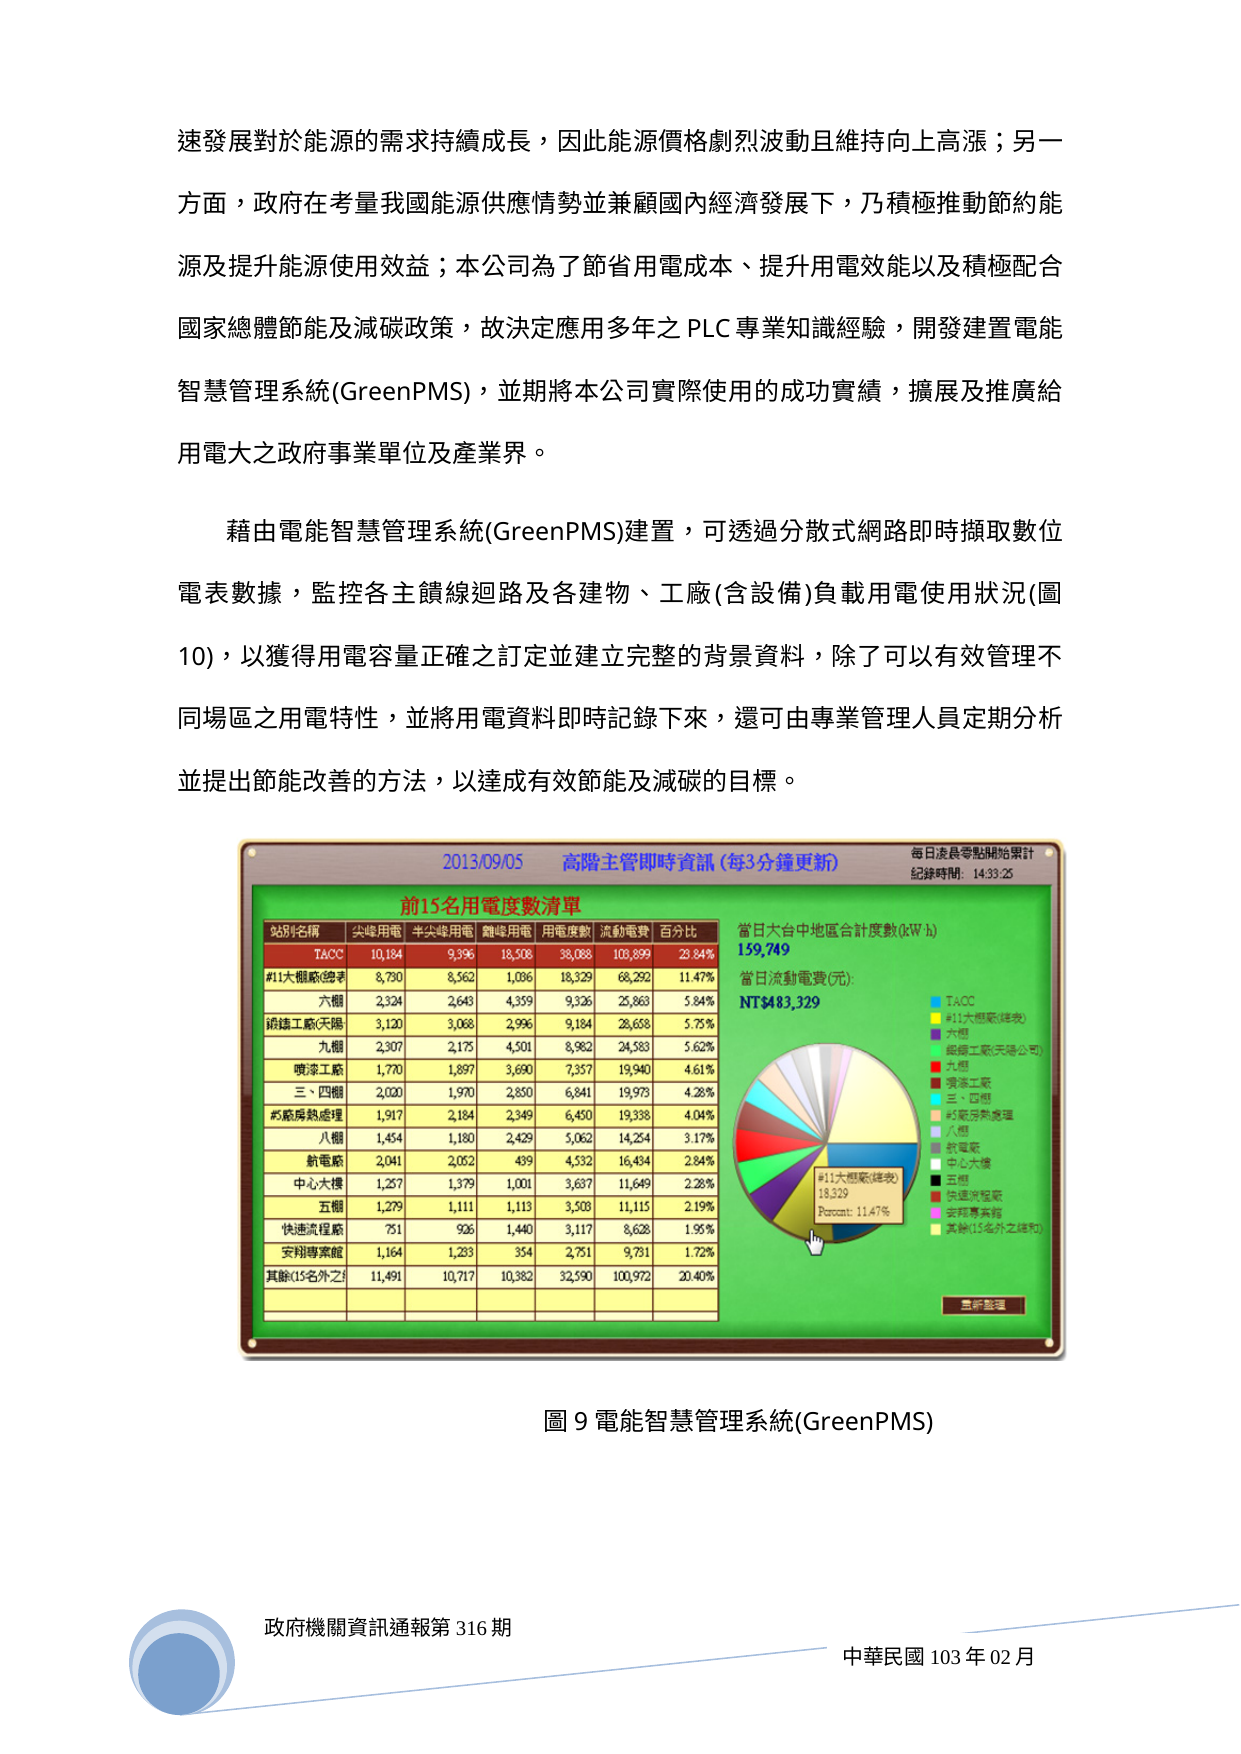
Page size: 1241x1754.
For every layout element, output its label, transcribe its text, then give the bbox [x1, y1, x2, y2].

list 圖9 電能智慧管理系統(GreenPMS) [177, 1377, 1063, 1440]
list 速發展對於能源的需求持續成長，因此能源價格劇烈波動且維持向上高漲；另一方面，政府在考量我國能源供應情勢並兼顧國內經濟發展下，乃積極推動節約能源及提升能源使用效益；本公司為了節省用電成本、提升用電效能以及積極配合國家總體節能及減碳政策，故決定應用多年之PLC專業知識經驗，開發建置電能智慧管理系統(GreenPMS)，並期將本公司實際使用的成功實績，擴展及推廣給用電大之政府事業單位及產業界。 [177, 97, 1063, 472]
list 藉由電能智慧管理系統(GreenPMS)建置，可透過分散式網路即時擷取數位電表數據，監控各主饋線迴路及各建物、工廠(含設備)負載用電使用狀況(圖10)，以獲得用電容量正確之訂定並建立完整的背景資料，除了可以有效管理不同場區之用電特性，並將用電資料即時記錄下來，還可由專業管理人員定期分析並提出節能改善的方法，以達成有效節能及減碳的目標。 [177, 487, 1063, 800]
